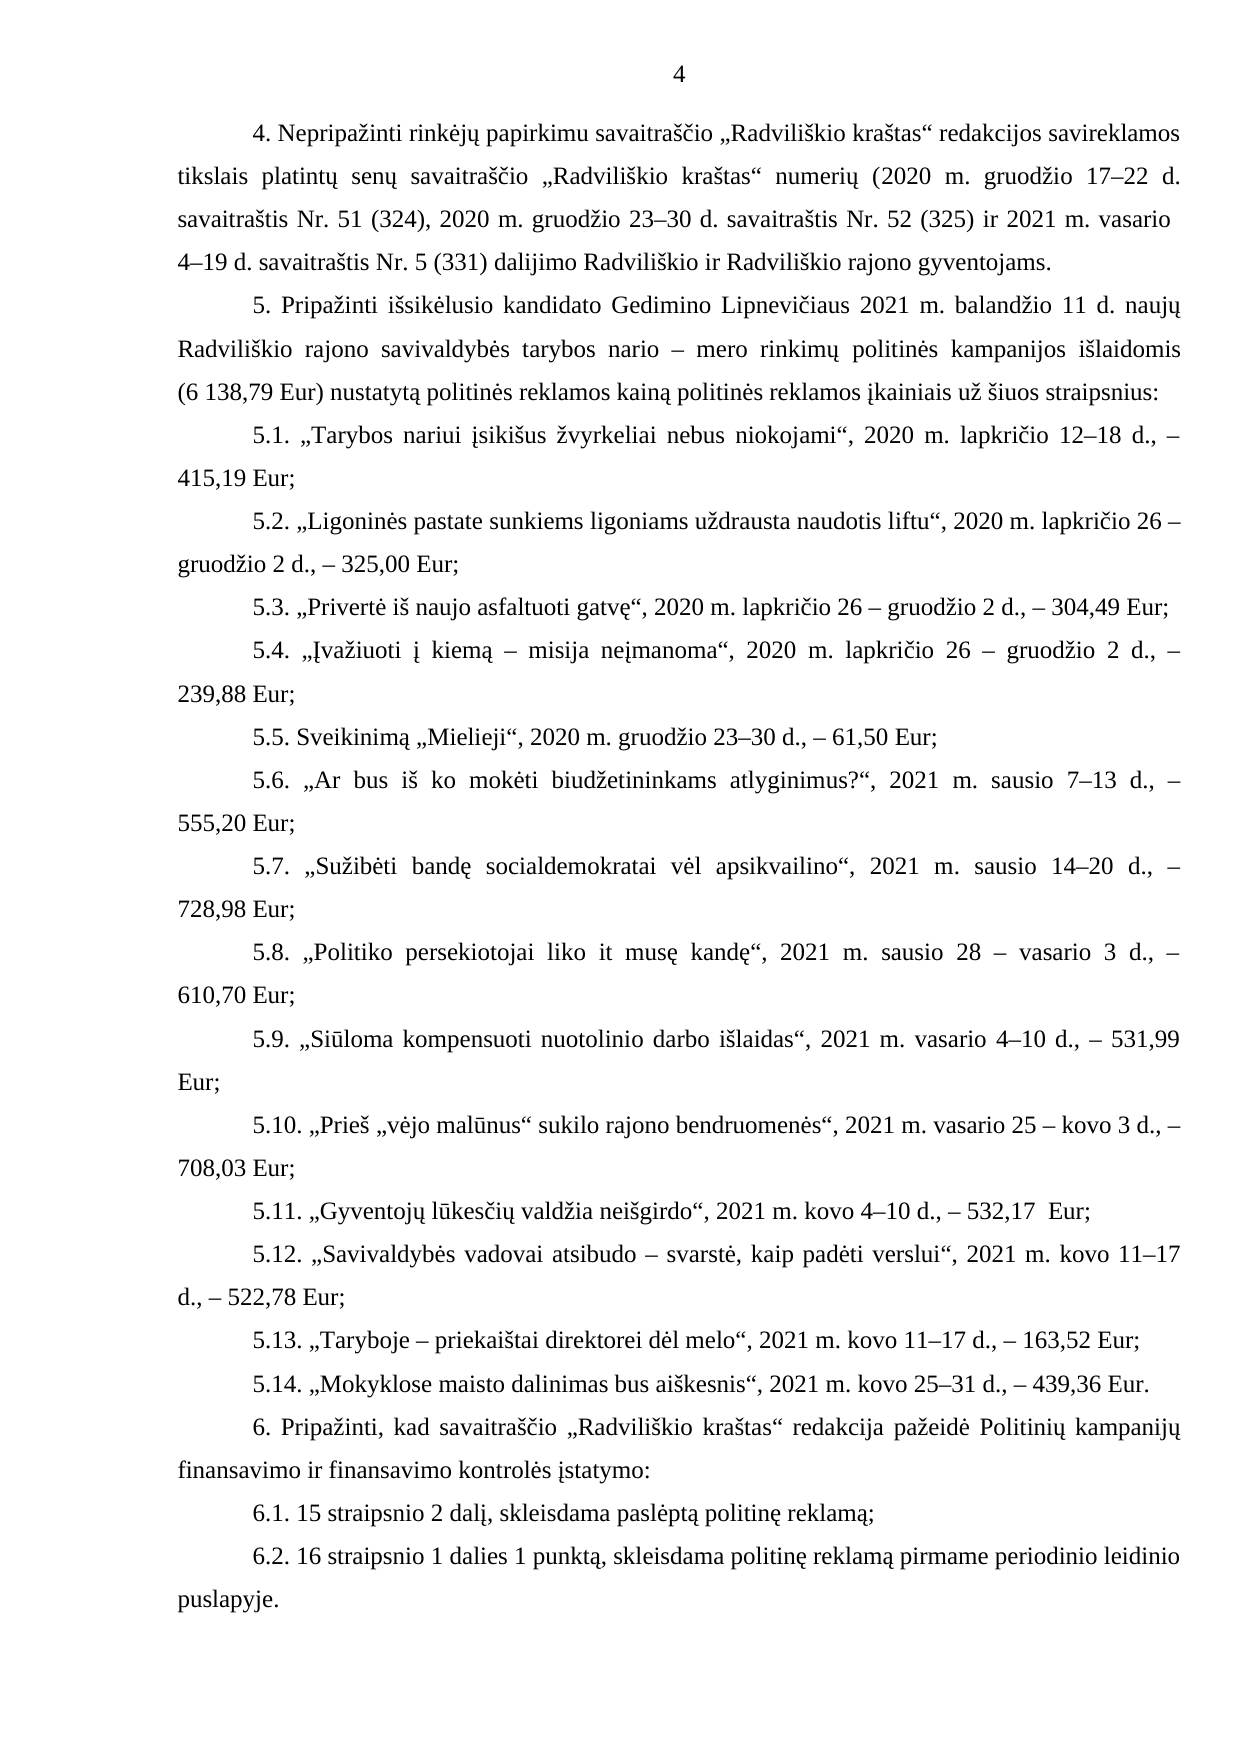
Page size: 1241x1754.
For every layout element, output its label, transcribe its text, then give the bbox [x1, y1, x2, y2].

text 5.13. „Taryboje – priekaištai direktorei dėl melo“, 2021 m. kovo 11–17 d., – 163,52 Eur; [177, 1326, 1181, 1354]
text 5.12. „Savivaldybės vadovai atsibudo – svarstė, kaip padėti verslui“, 2021 m. kovo 11–17 d., – 522,78 Eur; [177, 1239, 1181, 1311]
text 5.5. Sveikinimą „Mielieji“, 2020 m. gruodžio 23–30 d., – 61,50 Eur; [177, 722, 1181, 751]
text 5.4. „Įvažiuoti į kiemą – misija neįmanoma“, 2020 m. lapkričio 26 – gruodžio 2 d., – 239,88 Eur; [177, 636, 1181, 707]
text 4. Nepripažinti rinkėjų papirkimu savaitraščio „Radviliškio kraštas“ redakcijos savireklamos tikslais platintų senų savaitraščio „Radviliškio kraštas“ numerių (2020 m. gruodžio 17–22 d. savaitraštis Nr. 51 (324), 2020 m. gruodžio 23–30 d. savaitraštis Nr. 52 (325) ir 2021 m. vasario 4–19 d. savaitraštis Nr. 5 (331) dalijimo Radviliškio ir Radviliškio rajono gyventojams. [177, 118, 1181, 276]
text 5.11. „Gyventojų lūkesčių valdžia neišgirdo“, 2021 m. kovo 4–10 d., – 532,17 Eur; [177, 1196, 1181, 1225]
text 6. Pripažinti, kad savaitraščio „Radviliškio kraštas“ redakcija pažeidė Politinių kampanijų finansavimo ir finansavimo kontrolės įstatymo: [177, 1412, 1181, 1484]
text 5.9. „Siūloma kompensuoti nuotolinio darbo išlaidas“, 2021 m. vasario 4–10 d., – 531,99 Eur; [177, 1024, 1181, 1096]
text 6.1. 15 straipsnio 2 dalį, skleisdama paslėptą politinę reklamą; [177, 1498, 1181, 1527]
text 5.3. „Privertė iš naujo asfaltuoti gatvę“, 2020 m. lapkričio 26 – gruodžio 2 d., – 304,49 Eur; [177, 592, 1181, 621]
text 5.2. „Ligoninės pastate sunkiems ligoniams uždrausta naudotis liftu“, 2020 m. lapkričio 26 – gruodžio 2 d., – 325,00 Eur; [177, 506, 1181, 578]
text 5.10. „Prieš „vėjo malūnus“ sukilo rajono bendruomenės“, 2021 m. vasario 25 – kovo 3 d., – 708,03 Eur; [177, 1110, 1181, 1182]
text 5.7. „Sužibėti bandę socialdemokratai vėl apsikvailino“, 2021 m. sausio 14–20 d., – 728,98 Eur; [177, 851, 1181, 923]
text 5.8. „Politiko persekiotojai liko it musę kandę“, 2021 m. sausio 28 – vasario 3 d., – 610,70 Eur; [177, 937, 1181, 1009]
text 5.14. „Mokyklose maisto dalinimas bus aiškesnis“, 2021 m. kovo 25–31 d., – 439,36 Eur. [177, 1369, 1181, 1397]
text 5.1. „Tarybos nariui įsikišus žvyrkeliai nebus niokojami“, 2020 m. lapkričio 12–18 d., – 415,19 Eur; [177, 420, 1181, 492]
text 5.6. „Ar bus iš ko mokėti biudžetininkams atlyginimus?“, 2021 m. sausio 7–13 d., – 555,20 Eur; [177, 765, 1181, 837]
text 5. Pripažinti išsikėlusio kandidato Gedimino Lipnevičiaus 2021 m. balandžio 11 d. naujų Radviliškio rajono savivaldybės tarybos nario – mero rinkimų politinės kampanijos išlaidomis (6 138,79 Eur) nustatytą politinės reklamos kainą politinės reklamos įkainiais už šiuos straipsnius: [177, 291, 1181, 406]
text 6.2. 16 straipsnio 1 dalies 1 punktą, skleisdama politinę reklamą pirmame periodinio leidinio puslapyje. [177, 1541, 1181, 1613]
